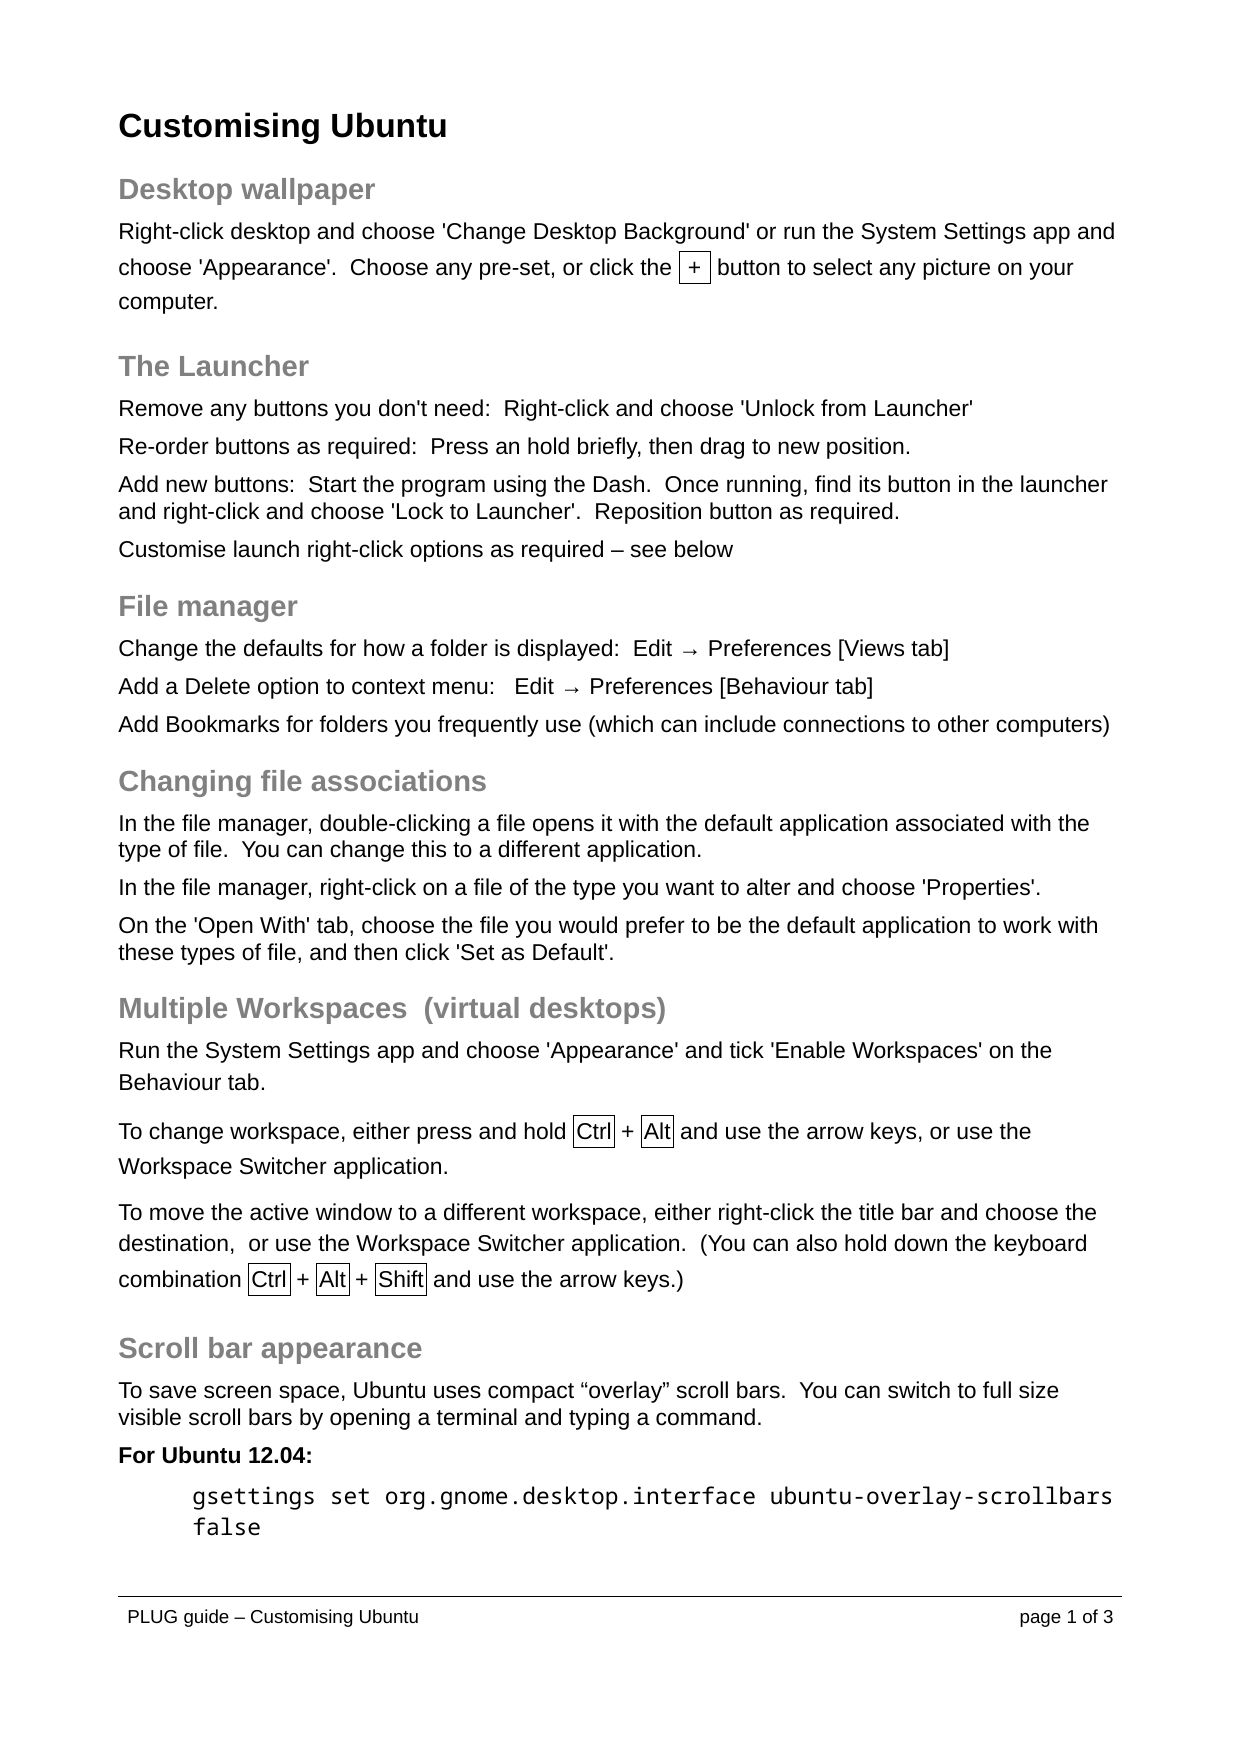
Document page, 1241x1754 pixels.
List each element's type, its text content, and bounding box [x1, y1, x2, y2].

text In the file manager, double-clicking a file opens it with the default application associated with the type of file. You can change this to a different application. [118, 809, 1122, 862]
subtitle Multiple Workspaces (virtual desktops) [118, 991, 1122, 1025]
text Add a Delete option to context menu: Edit → Preferences [Behaviour tab] [118, 673, 1122, 699]
text Add Bookmarks for folders you frequently use (which can include connections to other computers) [118, 711, 1122, 737]
subtitle Changing file associations [118, 763, 1122, 797]
subtitle File manager [118, 588, 1122, 622]
subtitle The Launcher [118, 349, 1122, 383]
text For Ubuntu 12.04: [118, 1442, 1122, 1468]
text To move the active window to a different workspace, either right-click the title bar and choose the destination, or use the Workspace Switcher application. (You can also hold down the keyboard combination Ctrl + Alt + Shift and use the arrow keys.) [118, 1199, 1122, 1296]
text Change the defaults for how a folder is displayed: Edit → Preferences [Views tab] [118, 634, 1122, 661]
subtitle Scroll bar appearance [118, 1331, 1122, 1365]
subtitle Desktop wallpaper [118, 172, 1122, 205]
text Right-click desktop and choose 'Change Desktop Background' or run the System Settings app and choose 'Appearance'. Choose any pre-set, or click the + button to select any picture on your computer. [118, 218, 1122, 315]
text Add new buttons: Start the program using the Dash. Once running, find its button in the launcher and right-click and choose 'Lock to Launcher'. Reposition button as required. [118, 471, 1122, 524]
text gsettings set org.gnome.desktop.interface ubuntu-overlay-scrollbars false [192, 1480, 1122, 1542]
text In the file manager, right-click on a file of the type you want to alter and choose 'Properties'. [118, 874, 1122, 900]
text To save screen space, Ubuntu uses compact “overlay” scroll bars. You can switch to full size visible scroll bars by opening a terminal and typing a command. [118, 1377, 1122, 1430]
text Customise launch right-click options as required – see below [118, 536, 1122, 562]
subtitle Customising Ubuntu [118, 106, 1122, 145]
text To change workspace, either press and hold Ctrl + Alt and use the arrow keys, or use the Workspace Switcher application. [118, 1115, 1122, 1179]
text Remove any buttons you don't need: Right-click and choose 'Unlock from Launcher' [118, 395, 1122, 421]
text Run the System Settings app and choose 'Appearance' and tick 'Enable Workspaces' on the Behaviour tab. [118, 1037, 1122, 1095]
text Re-order buttons as required: Press an hold briefly, then drag to new position. [118, 433, 1122, 459]
text On the 'Open With' tab, choose the file you would prefer to be the default application to work with these types of file, and then click 'Set as Default'. [118, 912, 1122, 965]
